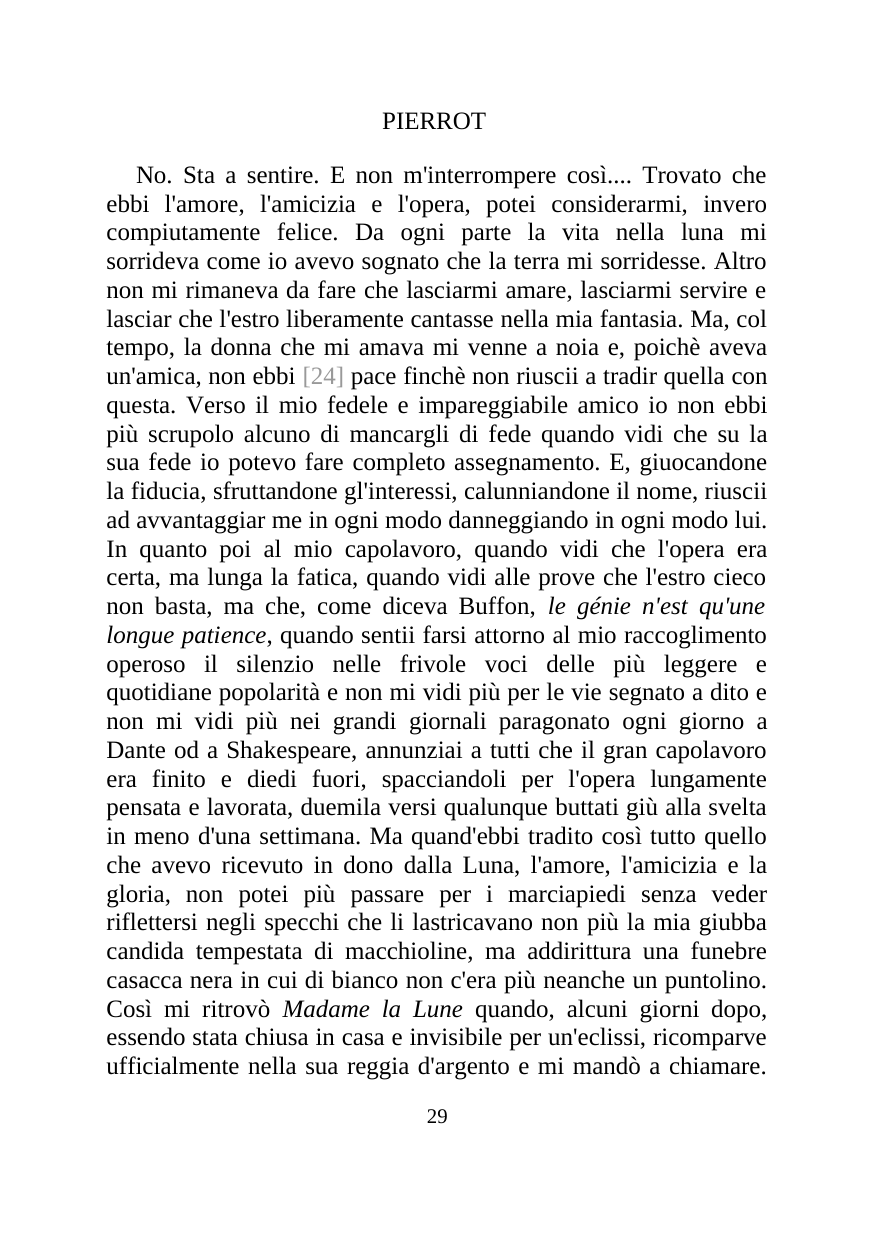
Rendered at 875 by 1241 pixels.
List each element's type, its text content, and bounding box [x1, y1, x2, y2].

text PIERROT [106, 106, 768, 135]
text No. Sta a sentire. E non m'interrompere così.... Trovato che ebbi l'amore, l'amicizia e l'opera, potei considerarmi, invero compiutamente felice. Da ogni parte la vita nella luna mi sorrideva come io avevo sognato che la terra mi sorridesse. Altro non mi rimaneva da fare che lasciarmi amare, lasciarmi servire e lasciar che l'estro liberamente cantasse nella mia fantasia. Ma, col tempo, la donna che mi amava mi venne a noia e, poichè aveva un'amica, non ebbi [24] pace finchè non riuscii a tradir quella con questa. Verso il mio fedele e impareggiabile amico io non ebbi più scrupolo alcuno di mancargli di fede quando vidi che su la sua fede io potevo fare completo assegnamento. E, giuocandone la fiducia, sfruttandone gl'interessi, calunniandone il nome, riuscii ad avvantaggiar me in ogni modo danneggiando in ogni modo lui. In quanto poi al mio capolavoro, quando vidi che l'opera era certa, ma lunga la fatica, quando vidi alle prove che l'estro cieco non basta, ma che, come diceva Buffon, le génie n'est qu'une longue patience, quando sentii farsi attorno al mio raccoglimento operoso il silenzio nelle frivole voci delle più leggere e quotidiane popolarità e non mi vidi più per le vie segnato a dito e non mi vidi più nei grandi giornali paragonato ogni giorno a Dante od a Shakespeare, annunziai a tutti che il gran capolavoro era finito e diedi fuori, spacciandoli per l'opera lungamente pensata e lavorata, duemila versi qualunque buttati giù alla svelta in meno d'una settimana. Ma quand'ebbi tradito così tutto quello che avevo ricevuto in dono dalla Luna, l'amore, l'amicizia e la gloria, non potei più passare per i marciapiedi senza veder riflettersi negli specchi che li lastricavano non più la mia giubba candida tempestata di macchioline, ma addirittura una funebre casacca nera in cui di bianco non c'era più neanche un puntolino. Così mi ritrovò Madame la Lune quando, alcuni giorni dopo, essendo stata chiusa in casa e invisibile per un'eclissi, ricomparve ufficialmente nella sua reggia d'argento e mi mandò a chiamare. [106, 160, 768, 1080]
